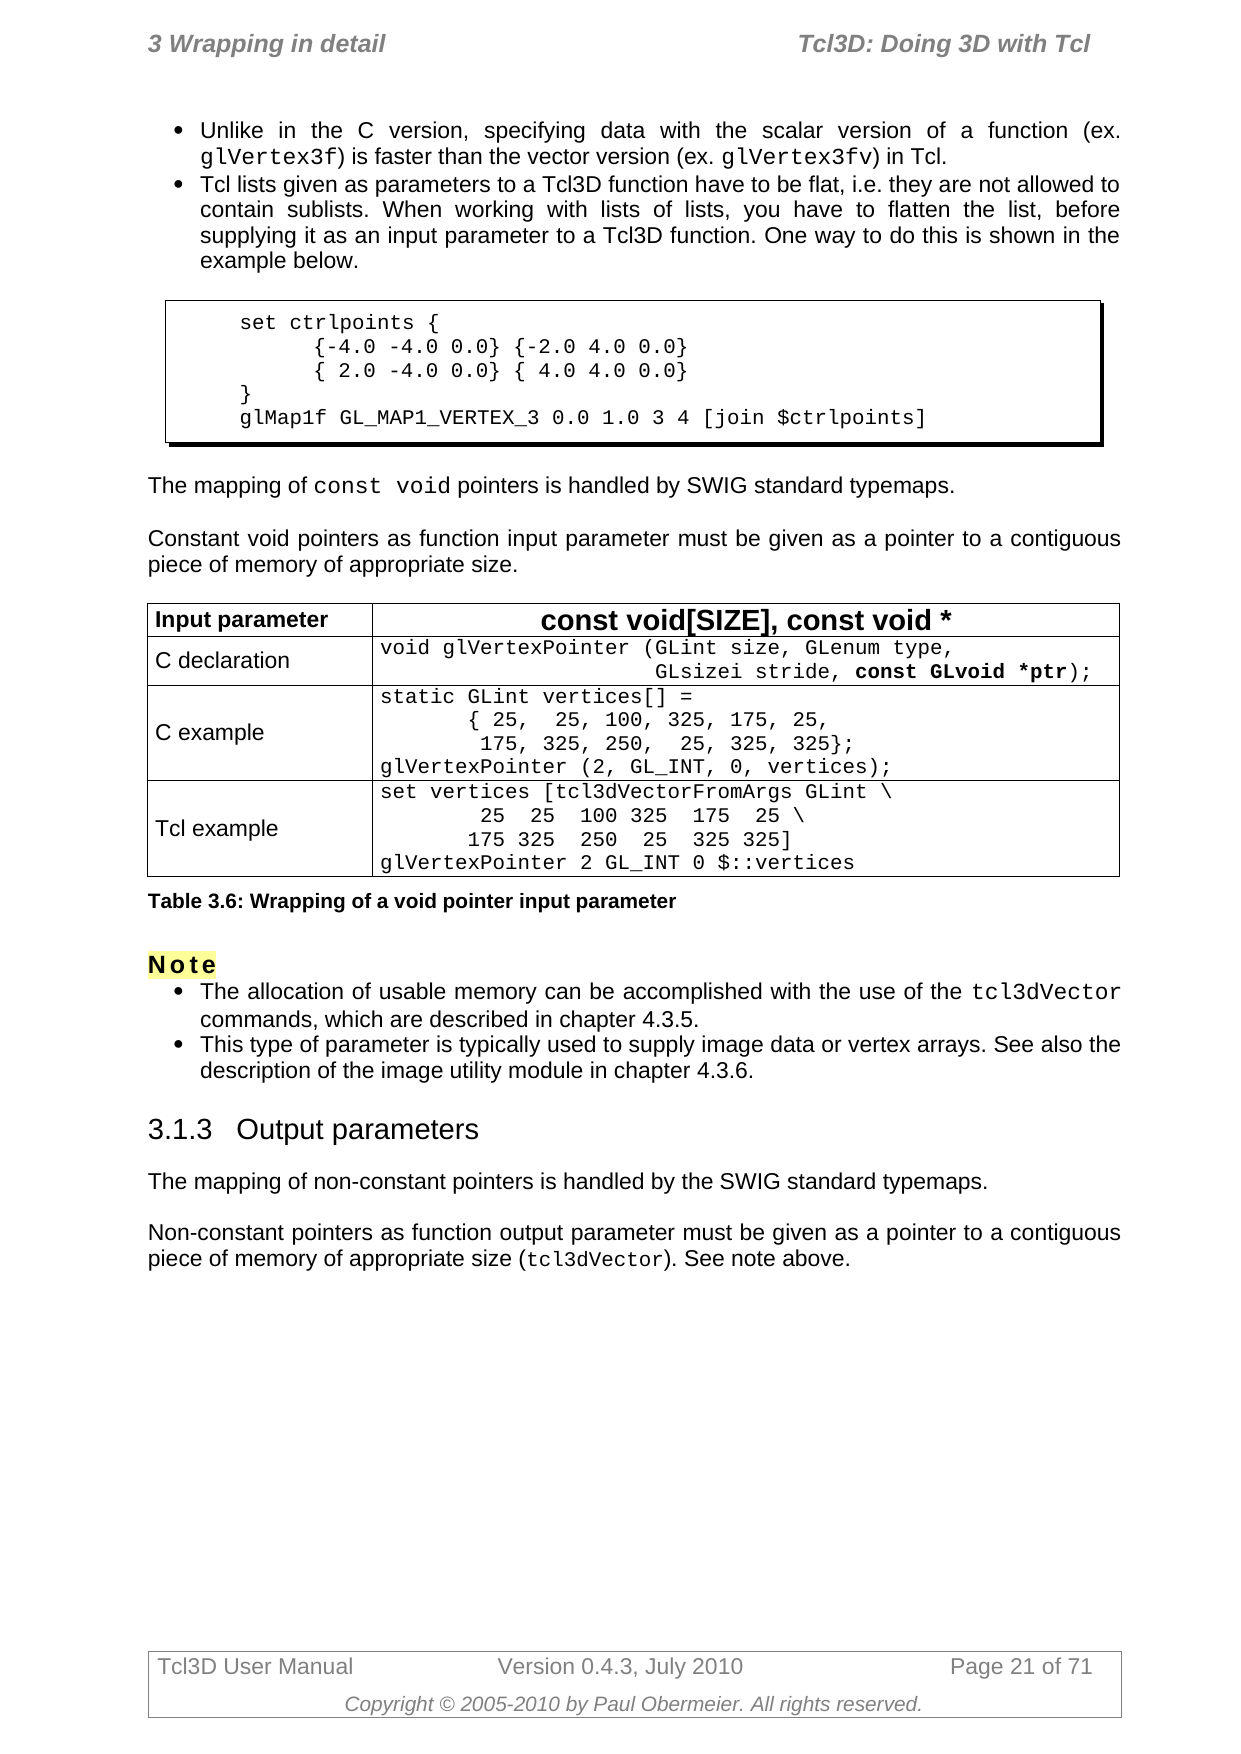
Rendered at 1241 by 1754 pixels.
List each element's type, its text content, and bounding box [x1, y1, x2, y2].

text Constant void pointers as function input parameter must be given as a pointer to a contiguous piece of memory of appropriate size. [148, 526, 1122, 577]
text { 2.0 -4.0 0.0} { 4.0 4.0 0.0} [166, 347, 1100, 370]
list Unlike in the C version, specifying data with the scalar version of a function (ex. glVertex3f) is faster than the vector version (ex. glVertex3fv) in Tcl. [174, 118, 1122, 171]
text Table 3.6: Wrapping of a void pointer input parameter [148, 889, 1122, 913]
table_cell set vertices [tcl3dVectorFromArgs GLint \ 25 25 100 325 175 25 \ 175 325 250 25 325 325] glVertexPointer 2 GL_INT 0 $::vertices [373, 781, 1119, 876]
text set ctrlpoints { [166, 301, 1100, 323]
text Non-constant pointers as function output parameter must be given as a pointer to a contiguous piece of memory of appropriate size (tcl3dVector). See note above. [148, 1220, 1122, 1273]
table_header Input parameter [148, 604, 372, 636]
text The mapping of const void pointers is handled by SWIG standard typemaps. [148, 472, 1122, 500]
text glMap1f GL_MAP1_VERTEX_3 0.0 1.0 3 4 [join $ctrlpoints] [166, 394, 1100, 442]
text } [166, 370, 1100, 394]
text {-4.0 -4.0 0.0} {-2.0 4.0 0.0} [166, 323, 1100, 347]
text Note [216, 951, 1122, 979]
table_cell static GLint vertices[] = { 25, 25, 100, 325, 175, 25, 175, 325, 250, 25, 325, 325}; glVertexPointer (2, GL_INT, 0, vertices); [373, 686, 1119, 780]
table_cell Tcl example [148, 781, 372, 876]
table_cell void glVertexPointer (GLint size, GLenum type, GLsizei stride, const GLvoid *ptr); [373, 637, 1119, 684]
table_cell C declaration [148, 637, 372, 684]
list The allocation of usable memory can be accomplished with the use of the tcl3dVector commands, which are described in chapter 4.3.5. [174, 979, 1122, 1032]
list Tcl lists given as parameters to a Tcl3D function have to be flat, i.e. they are not allowed to contain sublists. When working with lists of lists, you have to flatten the list, before supplying it as an input parameter to a Tcl3D function. One way to do this is shown in the example below. [174, 171, 1122, 274]
table_header const void[SIZE], const void * [373, 604, 1119, 636]
subtitle Output parameters [148, 1113, 1057, 1145]
table_cell C example [148, 686, 372, 780]
text The mapping of non-constant pointers is handled by the SWIG standard typemaps. [148, 1169, 1122, 1194]
list This type of parameter is typically used to supply image data or vertex arrays. See also the description of the image utility module in chapter 4.3.6. [174, 1032, 1122, 1083]
